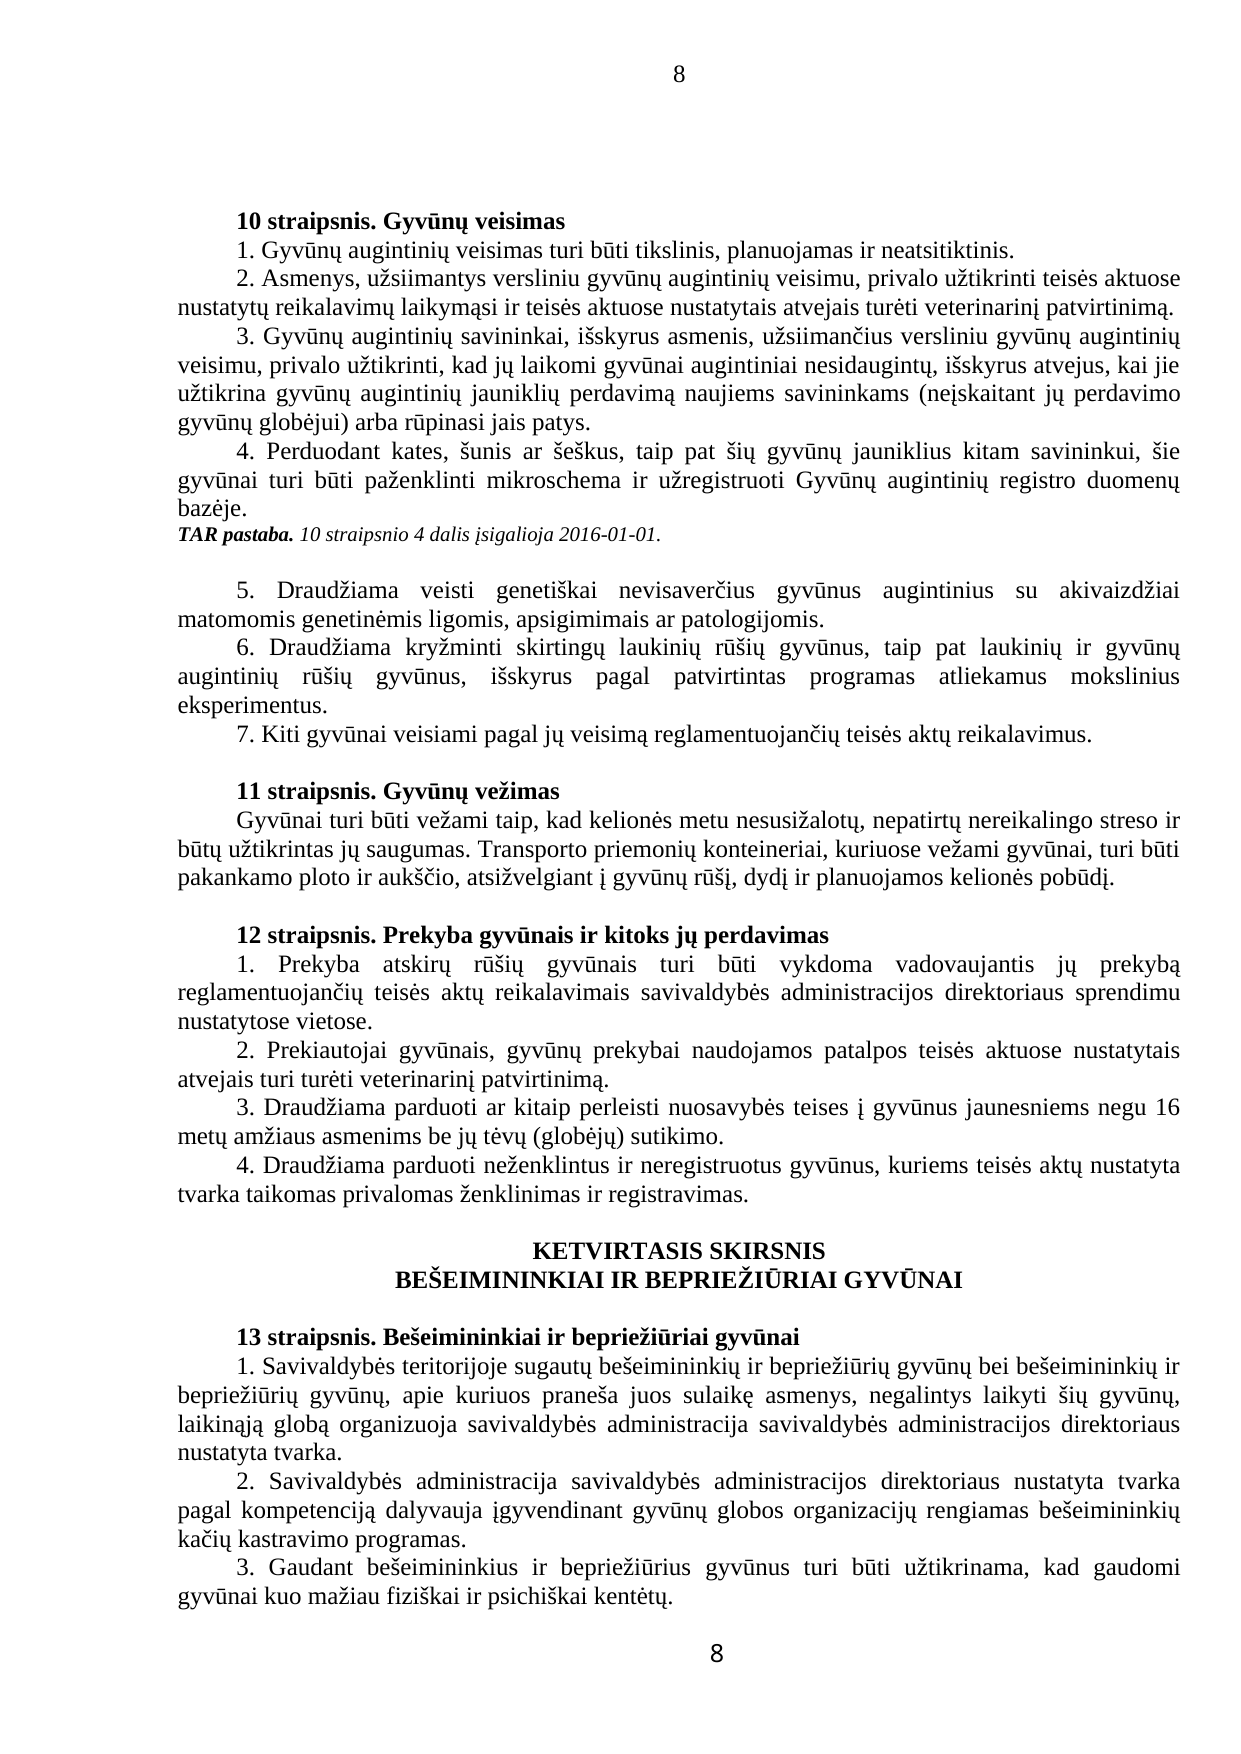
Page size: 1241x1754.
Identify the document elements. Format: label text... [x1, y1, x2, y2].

text 3. Gaudant bešeimininkius ir bepriežiūrius gyvūnus turi būti užtikrinama, kad gaudomi gyvūnai kuo mažiau fiziškai ir psichiškai kentėtų. [177, 1552, 1181, 1610]
text 7. Kiti gyvūnai veisiami pagal jų veisimą reglamentuojančių teisės aktų reikalavimus. [177, 719, 1181, 747]
text 3. Draudžiama parduoti ar kitaip perleisti nuosavybės teises į gyvūnus jaunesniems negu 16 metų amžiaus asmenims be jų tėvų (globėjų) sutikimo. [177, 1092, 1181, 1150]
text 2. Savivaldybės administracija savivaldybės administracijos direktoriaus nustatyta tvarka pagal kompetenciją dalyvauja įgyvendinant gyvūnų globos organizacijų rengiamas bešeimininkių kačių kastravimo programas. [177, 1466, 1181, 1552]
text 2. Asmenys, užsiimantys versliniu gyvūnų augintinių veisimu, privalo užtikrinti teisės aktuose nustatytų reikalavimų laikymąsi ir teisės aktuose nustatytais atvejais turėti veterinarinį patvirtinimą. [177, 263, 1181, 321]
text 1. Prekyba atskirų rūšių gyvūnais turi būti vykdoma vadovaujantis jų prekybą reglamentuojančių teisės aktų reikalavimais savivaldybės administracijos direktoriaus sprendimu nustatytose vietose. [177, 949, 1181, 1035]
text BEŠEIMININKIAI IR BEPRIEŽIŪRIAI GYVŪNAI [177, 1265, 1181, 1294]
text 10 straipsnis. Gyvūnų veisimas [177, 206, 1181, 235]
text 1. Gyvūnų augintinių veisimas turi būti tikslinis, planuojamas ir neatsitiktinis. [177, 235, 1181, 263]
text 13 straipsnis. Bešeimininkiai ir bepriežiūriai gyvūnai [177, 1322, 1181, 1351]
text TAR pastaba. 10 straipsnio 4 dalis įsigalioja 2016-01-01. [177, 522, 1181, 546]
text 4. Draudžiama parduoti neženklintus ir neregistruotus gyvūnus, kuriems teisės aktų nustatyta tvarka taikomas privalomas ženklinimas ir registravimas. [177, 1150, 1181, 1207]
text KETVIRTASIS SKIRSNIS [177, 1236, 1181, 1265]
text Gyvūnai turi būti vežami taip, kad kelionės metu nesusižalotų, nepatirtų nereikalingo streso ir būtų užtikrintas jų saugumas. Transporto priemonių konteineriai, kuriuose vežami gyvūnai, turi būti pakankamo ploto ir aukščio, atsižvelgiant į gyvūnų rūšį, dydį ir planuojamos kelionės pobūdį. [177, 805, 1181, 891]
text 12 straipsnis. Prekyba gyvūnais ir kitoks jų perdavimas [177, 920, 1181, 949]
text 3. Gyvūnų augintinių savininkai, išskyrus asmenis, užsiimančius versliniu gyvūnų augintinių veisimu, privalo užtikrinti, kad jų laikomi gyvūnai augintiniai nesidaugintų, išskyrus atvejus, kai jie užtikrina gyvūnų augintinių jauniklių perdavimą naujiems savininkams (neįskaitant jų perdavimo gyvūnų globėjui) arba rūpinasi jais patys. [177, 321, 1181, 436]
text 6. Draudžiama kryžminti skirtingų laukinių rūšių gyvūnus, taip pat laukinių ir gyvūnų augintinių rūšių gyvūnus, išskyrus pagal patvirtintas programas atliekamus mokslinius eksperimentus. [177, 632, 1181, 719]
text 4. Perduodant kates, šunis ar šeškus, taip pat šių gyvūnų jauniklius kitam savininkui, šie gyvūnai turi būti paženklinti mikroschema ir užregistruoti Gyvūnų augintinių registro duomenų bazėje. [177, 436, 1181, 522]
text 11 straipsnis. Gyvūnų vežimas [177, 776, 1181, 805]
text 5. Draudžiama veisti genetiškai nevisaverčius gyvūnus augintinius su akivaizdžiai matomomis genetinėmis ligomis, apsigimimais ar patologijomis. [177, 575, 1181, 632]
text 2. Prekiautojai gyvūnais, gyvūnų prekybai naudojamos patalpos teisės aktuose nustatytais atvejais turi turėti veterinarinį patvirtinimą. [177, 1035, 1181, 1092]
text 1. Savivaldybės teritorijoje sugautų bešeimininkių ir bepriežiūrių gyvūnų bei bešeimininkių ir bepriežiūrių gyvūnų, apie kuriuos praneša juos sulaikę asmenys, negalintys laikyti šių gyvūnų, laikinąją globą organizuoja savivaldybės administracija savivaldybės administracijos direktoriaus nustatyta tvarka. [177, 1351, 1181, 1466]
